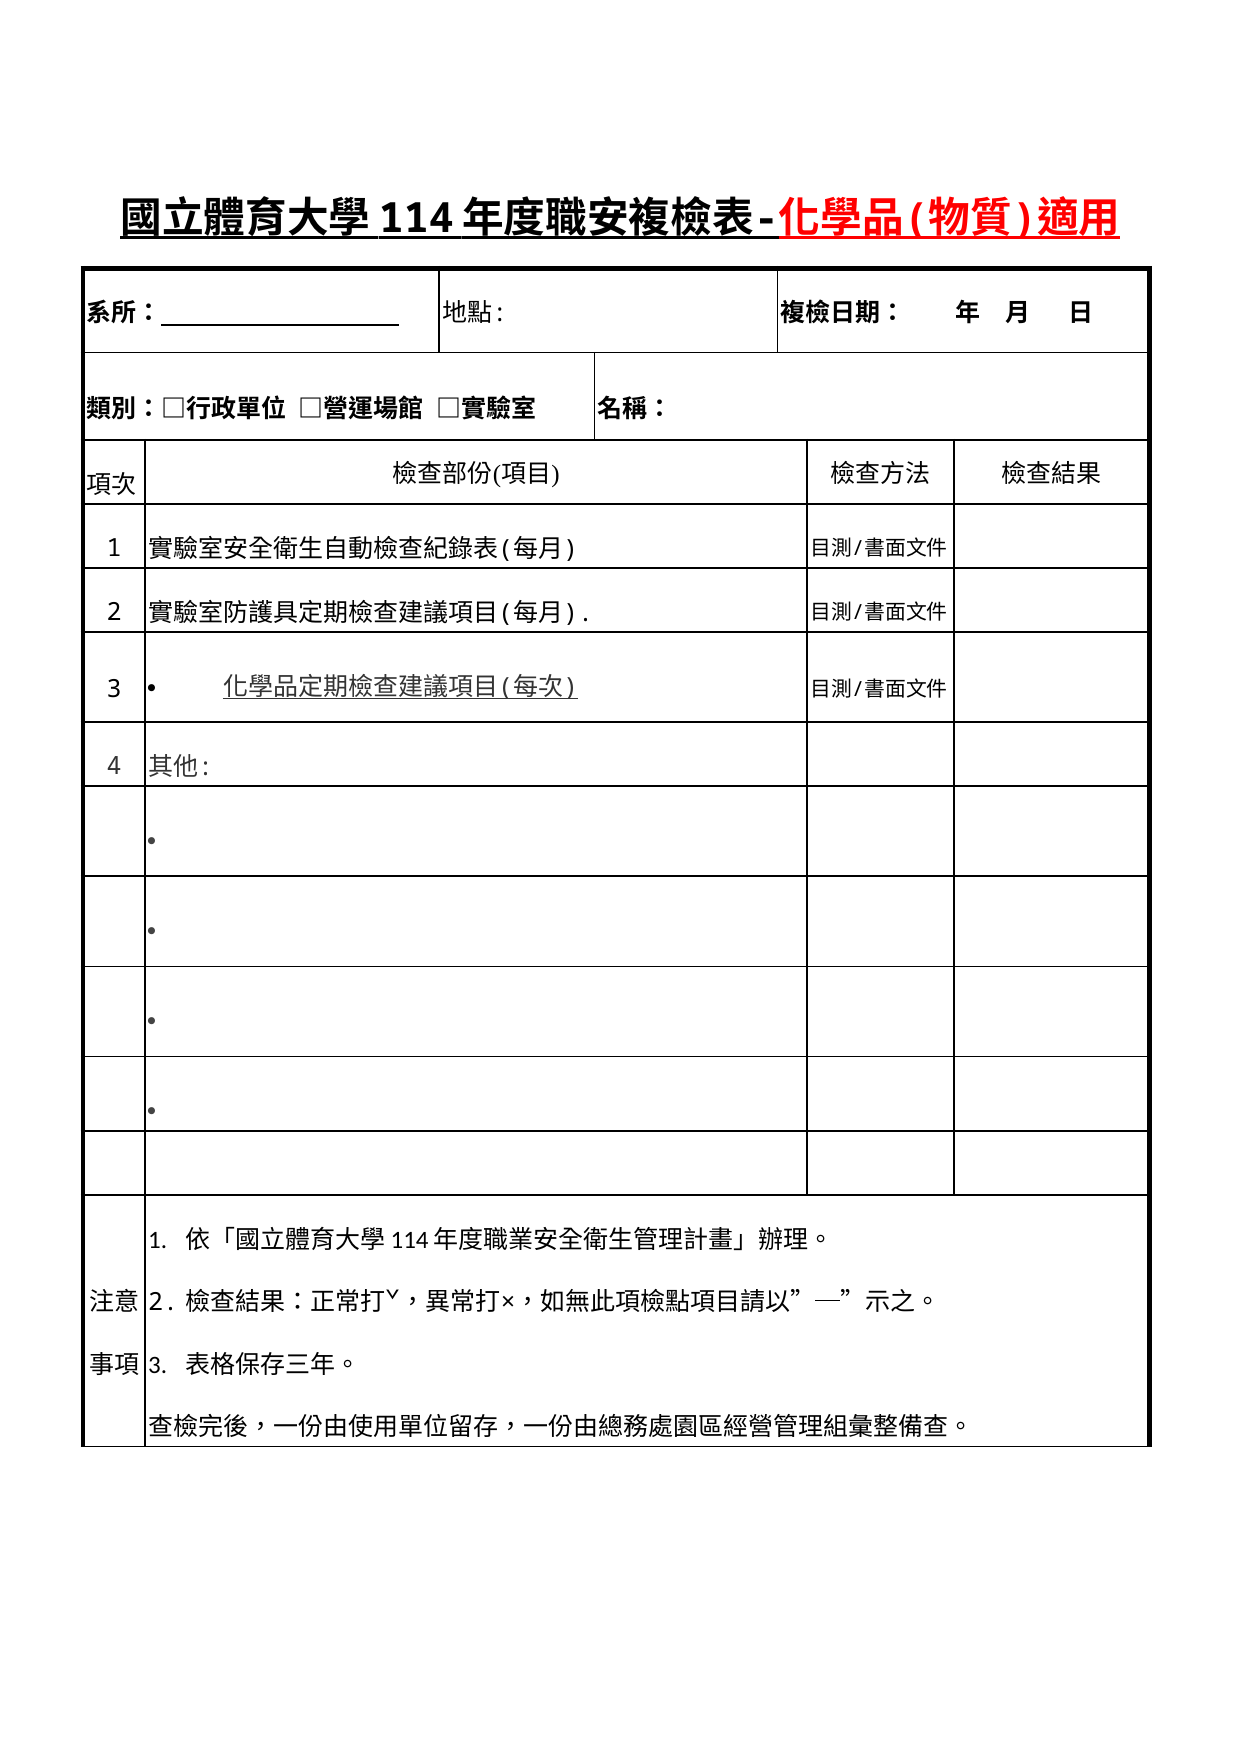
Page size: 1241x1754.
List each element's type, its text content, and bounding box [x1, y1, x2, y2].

table_cell [808, 787, 953, 875]
table_cell [955, 723, 1147, 785]
table_cell 注意 事項 [85, 1196, 144, 1446]
table_cell 4 [85, 723, 144, 785]
table_cell 目測/書面文件 [808, 569, 953, 631]
table_cell 類別：□行政單位 □營運場館 □實驗室 [85, 353, 594, 439]
table_cell [146, 787, 806, 875]
table_cell [808, 877, 953, 966]
table_cell 目測/書面文件 [808, 633, 953, 721]
table_cell [85, 787, 144, 875]
table_cell [955, 1057, 1147, 1130]
table_cell [85, 877, 144, 966]
table_cell [955, 967, 1147, 1056]
table_cell 檢查部份(項目) [146, 441, 806, 503]
table_cell [85, 1057, 144, 1130]
table_cell [808, 1057, 953, 1130]
table_cell 化學品定期檢查建議項目(每次) [146, 633, 806, 721]
table_cell 項次 [85, 441, 144, 503]
table_cell [955, 569, 1147, 631]
table_cell [955, 877, 1147, 966]
table_cell 實驗室防護具定期檢查建議項目(每月). [146, 569, 806, 631]
table_cell [146, 967, 806, 1056]
table_cell 檢查結果 [955, 441, 1147, 503]
table_cell 檢查方法 [808, 441, 953, 503]
table_cell [955, 633, 1147, 721]
table_cell 3 [85, 633, 144, 721]
table_cell [808, 967, 953, 1056]
table_cell [146, 1057, 806, 1130]
table_cell [146, 1132, 806, 1194]
table_cell [85, 967, 144, 1056]
table_cell [146, 877, 806, 966]
table_cell [955, 505, 1147, 567]
table_cell 實驗室安全衛生自動檢查紀錄表(每月) [146, 505, 806, 567]
table_cell 其他: [146, 723, 806, 785]
text 國立體育大學114年度職安複檢表-化學品(物質)適用 [59, 173, 1181, 236]
table_cell [808, 1132, 953, 1194]
table_header 地點: [440, 271, 777, 352]
table_cell 依「國立體育大學114年度職業安全衛生管理計畫」辦理。 檢查結果：正常打ˇ，異常打×，如無此項檢點項目請以”─”示之。 表格保存三年。 查檢完後，一份由使用單位留存，一份由總務處園區經營管理組彙整備查。 [146, 1196, 1147, 1446]
table_cell 2 [85, 569, 144, 631]
table_header 系所： [85, 271, 438, 352]
table_cell 1 [85, 505, 144, 567]
table_cell 名稱： [595, 353, 1147, 439]
table_header 複檢日期： 年 月 日 [778, 271, 1147, 352]
table_cell [85, 1132, 144, 1194]
table_cell [955, 1132, 1147, 1194]
table_cell 目測/書面文件 [808, 505, 953, 567]
table_cell [955, 787, 1147, 875]
table_cell [808, 723, 953, 785]
